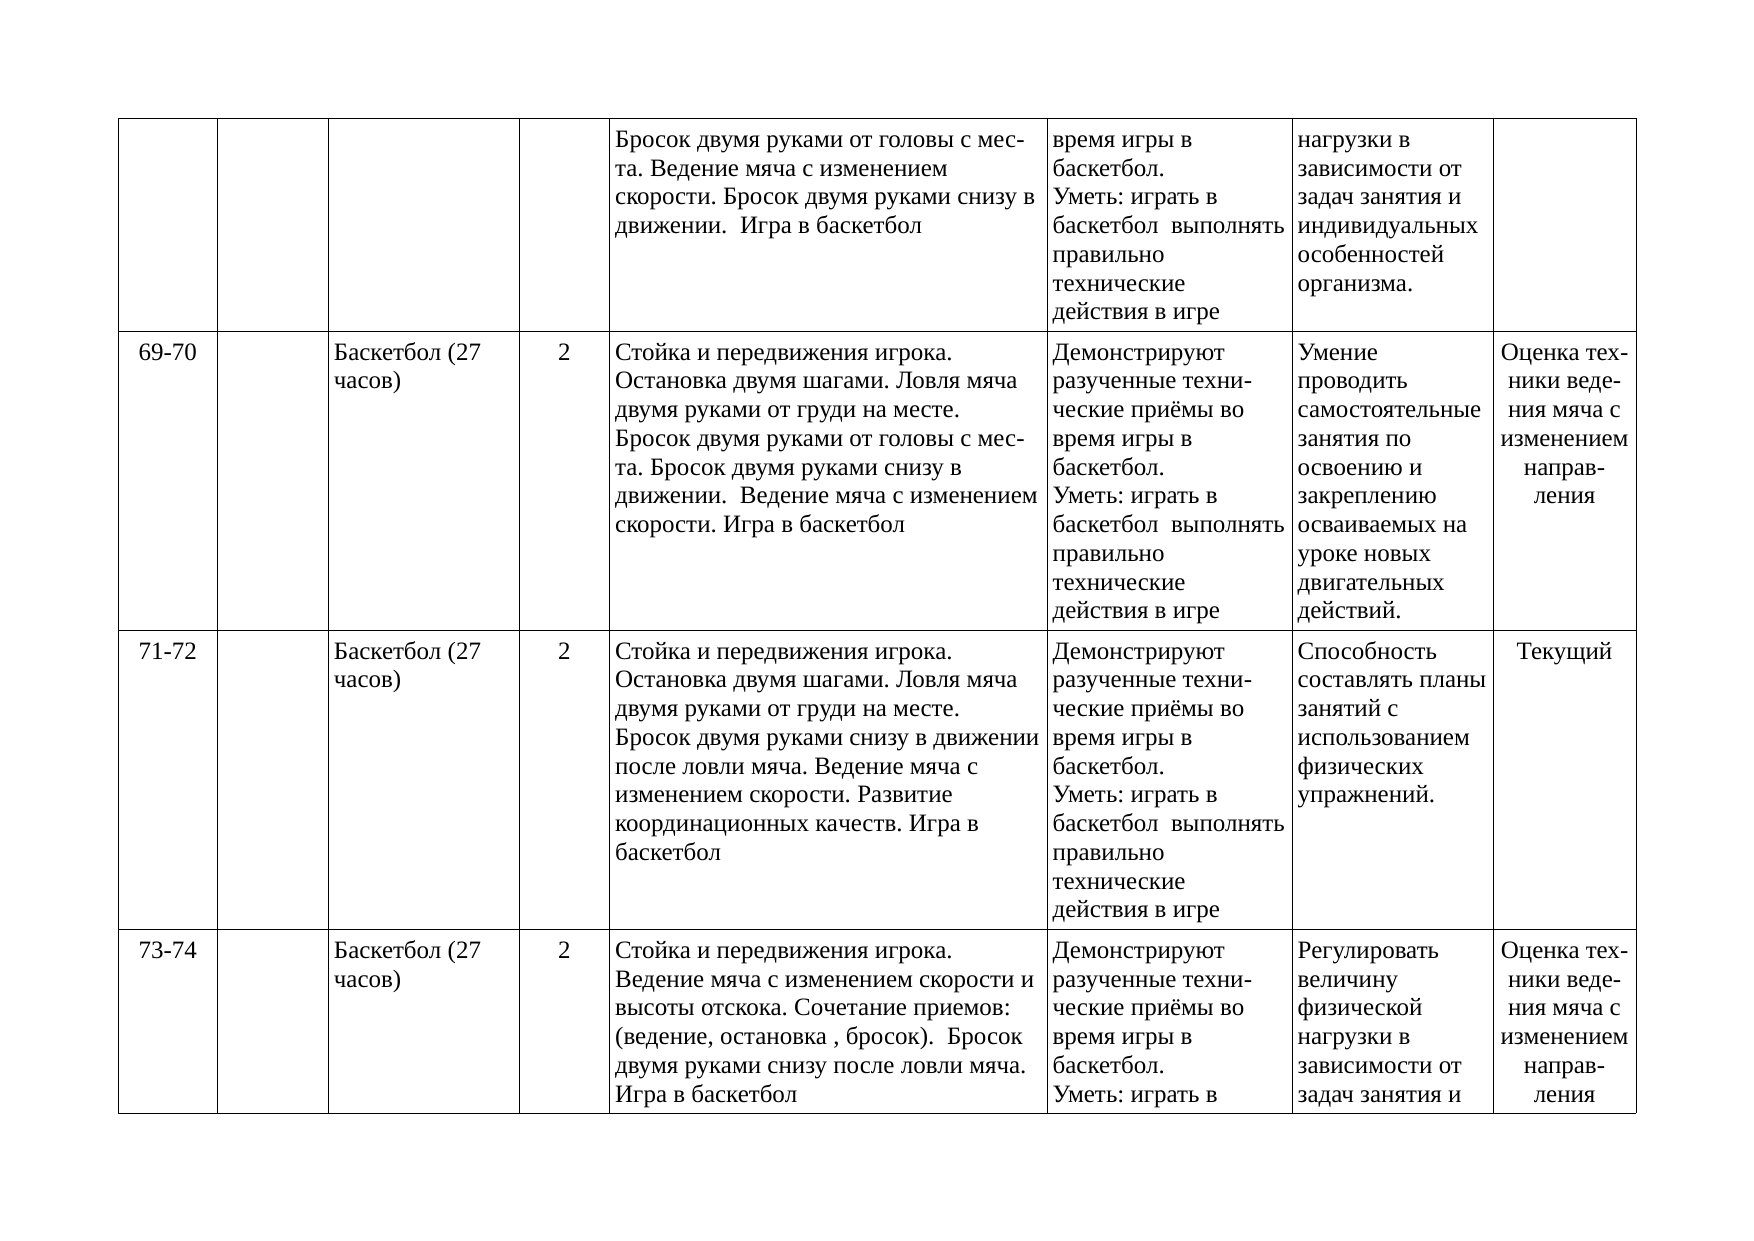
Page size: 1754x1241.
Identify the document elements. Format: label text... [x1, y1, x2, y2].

table_cell Умение проводить самостоятельные занятия по освоению и закреплению осваиваемых на уроке новых двигательных действий. [1293, 332, 1493, 630]
table_cell Оценка тех­ники веде­ния мяча с изменени­ем направ­ления [1494, 332, 1636, 630]
table_cell 69-70 [119, 332, 217, 630]
table_cell Баскетбол (27 часов) [329, 332, 519, 630]
table_cell [520, 119, 609, 331]
table_cell Оценка тех­ники веде­ния мяча с изменени­ем направ­ления [1494, 930, 1636, 1113]
table_cell нагрузки в зависимости от задач занятия и индивидуальных особенностей организма. [1293, 119, 1493, 331]
table_cell Способность составлять планы занятий с использованием физических упражнений. [1293, 631, 1493, 929]
table_cell Баскетбол (27 часов) [329, 631, 519, 929]
table_cell 73-74 [119, 930, 217, 1113]
table_cell [218, 119, 328, 331]
table_cell 71-72 [119, 631, 217, 929]
table_cell 2 [520, 930, 609, 1113]
table_cell Стойка и передвижения игрока. Остановка двумя шагами. Ловля мяча двумя руками от груди на месте. Бросок двумя руками от головы с мес­та. Бросок двумя руками снизу в движении. Ведение мяча с изменением скорости. Игра в баскетбол [610, 332, 1047, 630]
table_cell Стойка и передвижения игрока. Ведение мяча с изменением скорости и высоты отскока. Со­четание приемов: (ведение, остановка , бросок). Бросок двумя руками снизу после ловли мяча. Игра в баскетбол [610, 930, 1047, 1113]
table_cell [119, 119, 217, 331]
table_cell [218, 930, 328, 1113]
table_cell [1494, 119, 1636, 331]
table_cell Демонстрируют разученные техни­ческие приёмы во время игры в баскетбол. Уметь: играть в [1048, 930, 1292, 1113]
table_cell 2 [520, 631, 609, 929]
table_cell время игры в баскетбол. Уметь: играть в баскетбол выполнять пра­вильно технические действия в игре [1048, 119, 1292, 331]
table_cell Стойка и передвижения игрока. Остановка двумя шагами. Ловля мяча двумя руками от груди на месте. Бросок двумя руками снизу в движении после ловли мяча. Ведение мяча с изменением скорости. Развитие координационных ка­честв. Игра в баскетбол [610, 631, 1047, 929]
table_cell [329, 119, 519, 331]
table_cell 2 [520, 332, 609, 630]
table_cell Баскетбол (27 часов) [329, 930, 519, 1113]
table_cell Демонстрируют разученные техни­ческие приёмы во время игры в баскетбол. Уметь: играть в баскетбол выполнять пра­вильно технические действия в игре [1048, 332, 1292, 630]
table_cell Демонстрируют разученные техни­ческие приёмы во время игры в баскетбол. Уметь: играть в баскетбол выполнять пра­вильно технические действия в игре [1048, 631, 1292, 929]
table_cell Текущий [1494, 631, 1636, 929]
table_cell Регулировать величину физической нагрузки в зависимости от задач занятия и [1293, 930, 1493, 1113]
table_cell [218, 332, 328, 630]
table_cell [218, 631, 328, 929]
table_cell Бросок двумя руками от головы с мес­та. Ведение мяча с изменением скорости. Бросок двумя руками снизу в движении. Игра в баскетбол [610, 119, 1047, 331]
